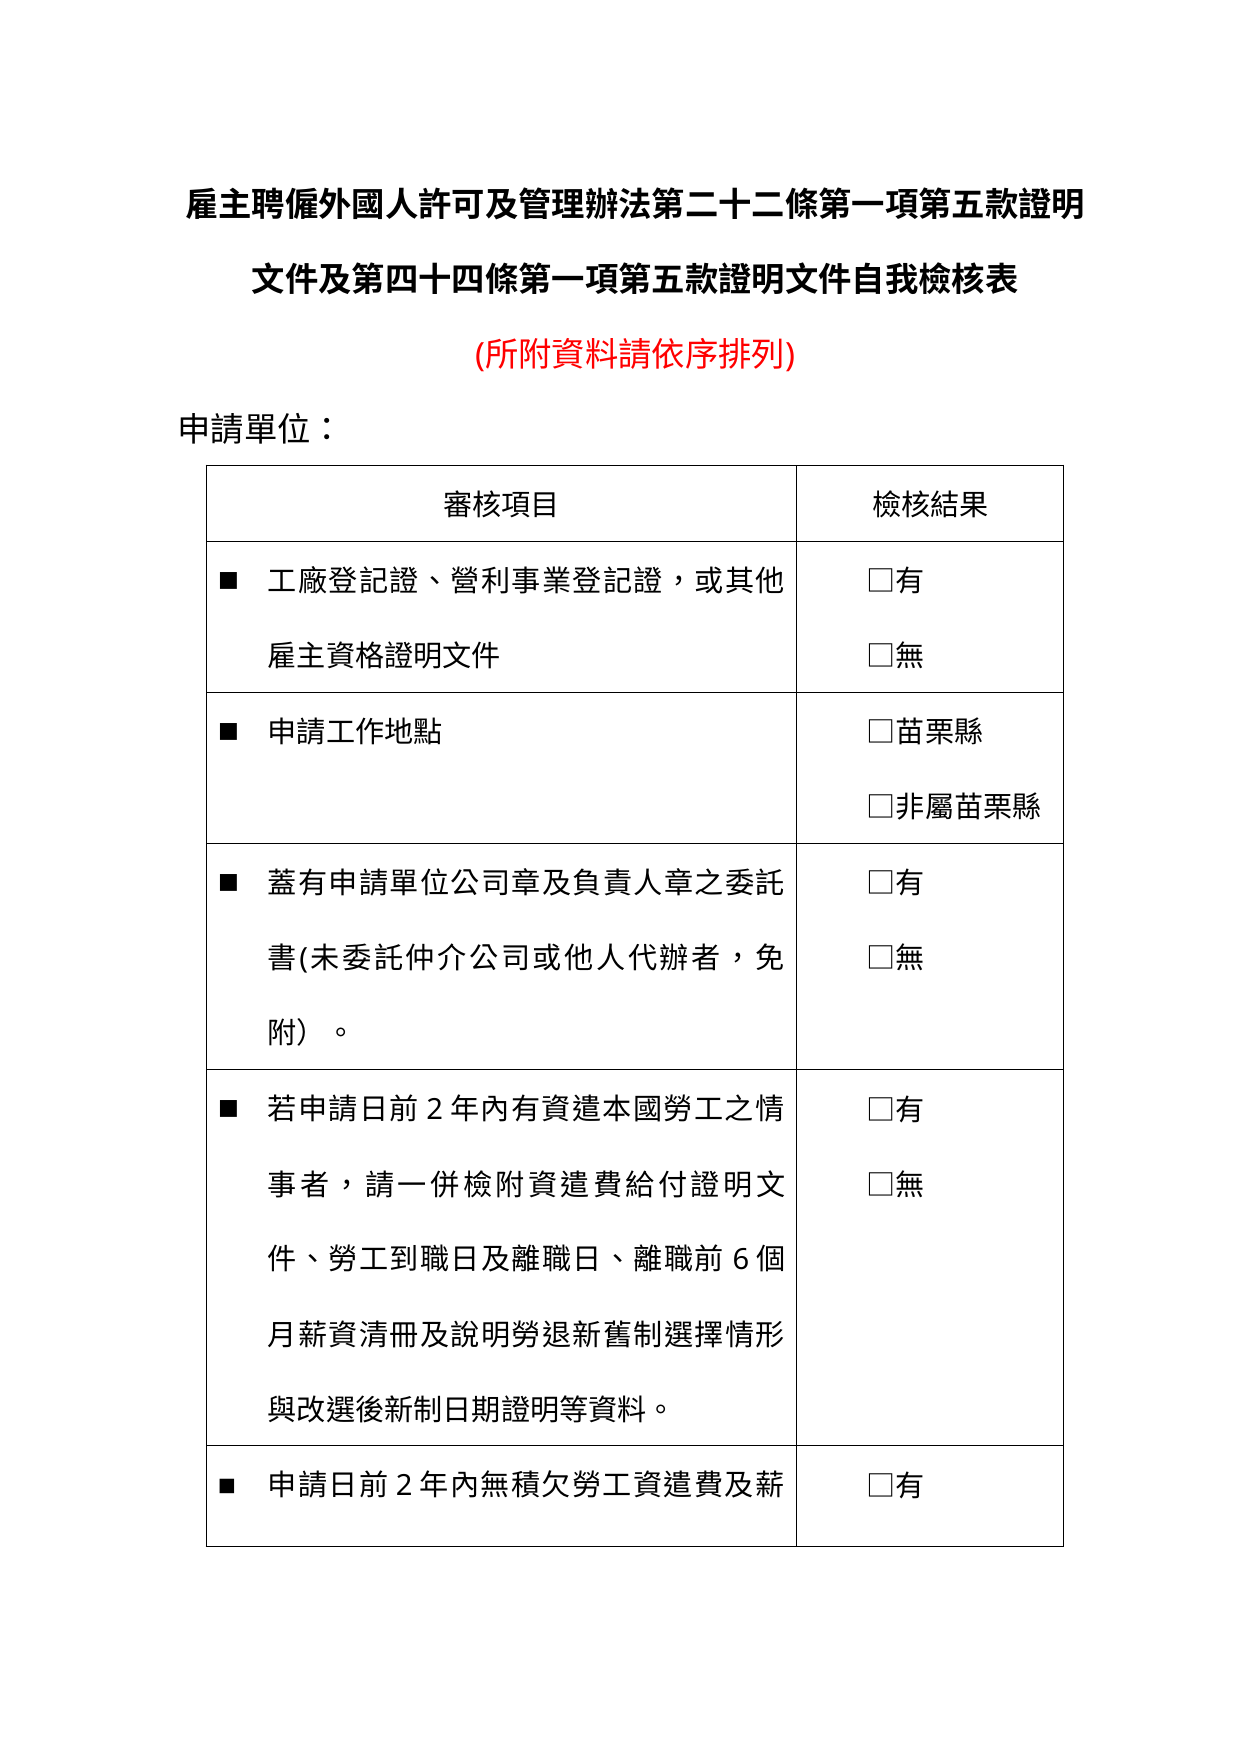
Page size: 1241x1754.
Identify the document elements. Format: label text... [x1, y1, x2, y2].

table_cell □有 □無 [797, 1070, 1063, 1445]
text 雇主聘僱外國人許可及管理辦法第二十二條第一項第五款證明文件及第四十四條第一項第五款證明文件自我檢核表 [177, 164, 1092, 314]
table_cell 申請日前2年內無積欠勞工資遣費及薪 [207, 1446, 796, 1546]
text (所附資料請依序排列) [177, 314, 1092, 389]
table_cell 蓋有申請單位公司章及負責人章之委託書(未委託仲介公司或他人代辦者，免附）。 [207, 844, 796, 1069]
table_cell 若申請日前2年內有資遣本國勞工之情事者，請一併檢附資遣費給付證明文件、勞工到職日及離職日、離職前6個月薪資清冊及說明勞退新舊制選擇情形與改選後新制日期證明等資料。 [207, 1070, 796, 1445]
table_cell 工廠登記證、營利事業登記證，或其他雇主資格證明文件 [207, 542, 796, 692]
table_cell □有 [797, 1446, 1063, 1546]
table_cell □有 □無 [797, 844, 1063, 1069]
text 申請單位： [177, 389, 1092, 464]
table_cell 申請工作地點 [207, 693, 796, 843]
table_cell □苗栗縣 □非屬苗栗縣 [797, 693, 1063, 843]
table_header 檢核結果 [797, 466, 1063, 541]
table_header 審核項目 [207, 466, 796, 541]
table_cell □有 □無 [797, 542, 1063, 692]
